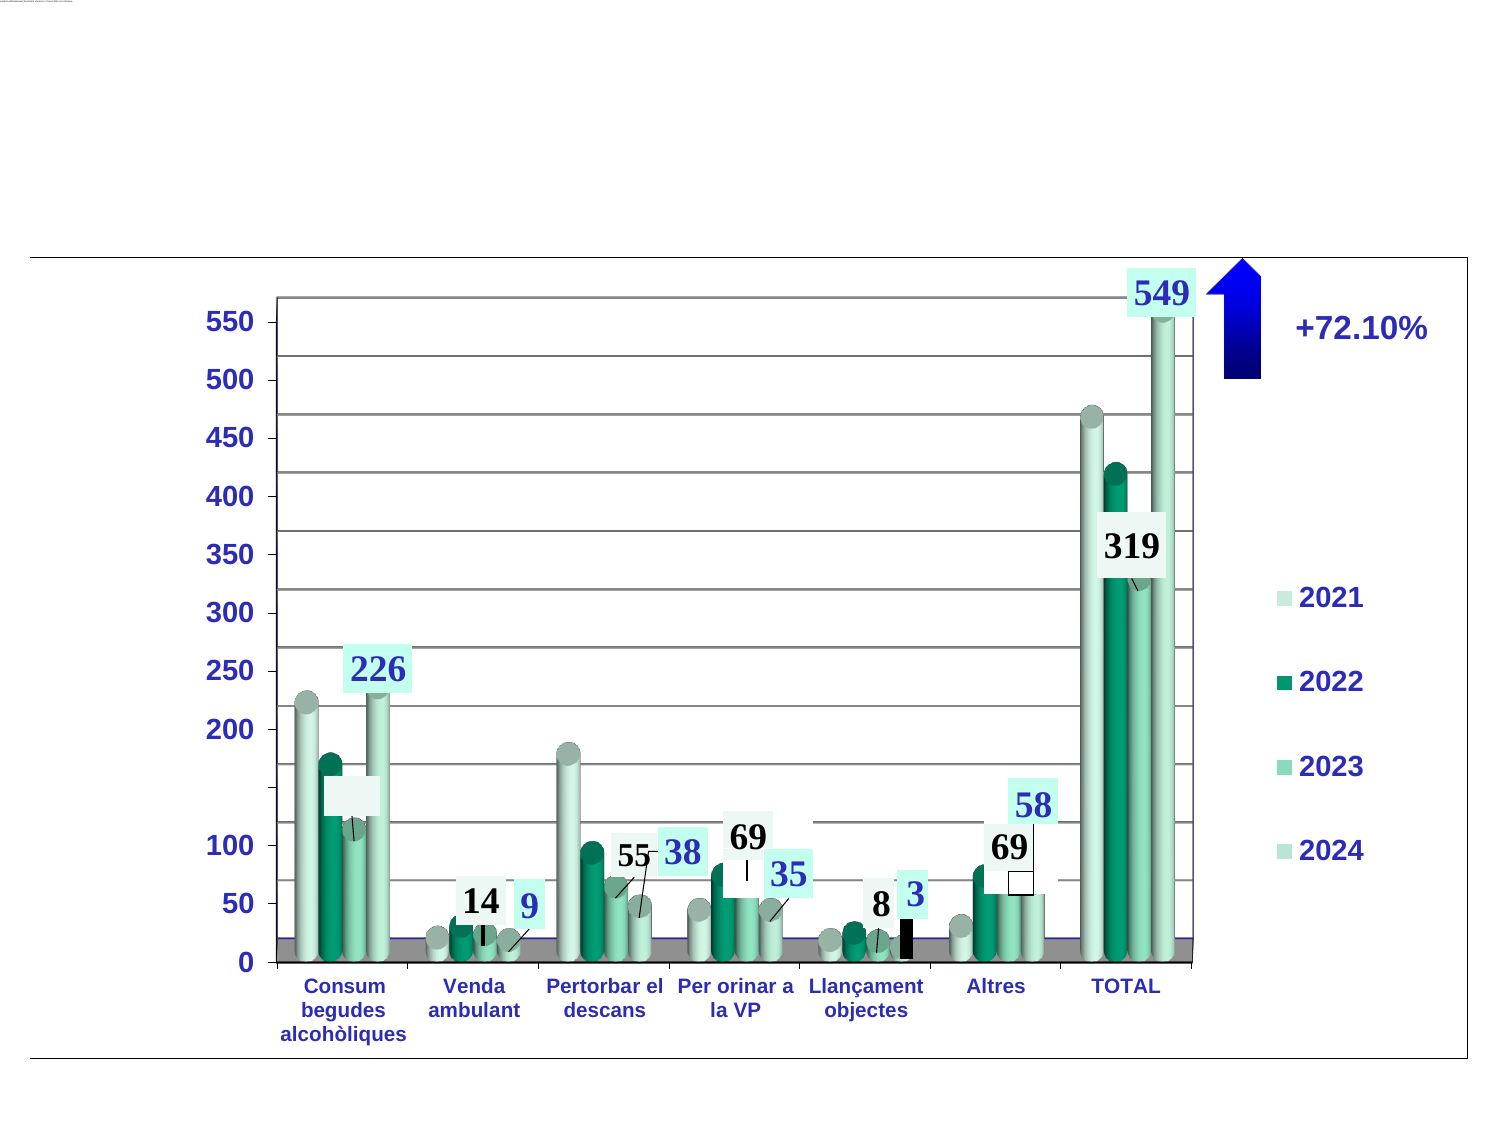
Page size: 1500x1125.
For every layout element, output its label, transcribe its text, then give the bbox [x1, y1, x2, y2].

text Consum [0, 3, 1500, 250]
table_cell [773, 849, 813, 860]
text 226 [412, 649, 416, 689]
text +72.10% [1295, 308, 1467, 347]
text Llançament [803, 976, 928, 998]
text [1468, 580, 1500, 613]
table_cell [748, 860, 763, 881]
table_cell [723, 860, 746, 881]
text 8 3 [628, 882, 643, 900]
text begudes alcohòliques [277, 998, 410, 1046]
text [1468, 749, 1500, 782]
text 55 38 [617, 829, 658, 850]
table_header 58 [1008, 778, 1058, 824]
text 319 [1175, 523, 1192, 530]
table_cell [984, 871, 1008, 894]
text 500 [0, 362, 254, 396]
text 400 [0, 479, 254, 512]
text objectes [819, 998, 913, 1022]
table_header 69 [723, 811, 773, 848]
text 319 [1175, 532, 1192, 566]
text 550 [0, 304, 254, 338]
table_cell [764, 849, 773, 860]
text [1468, 308, 1500, 347]
text 14 9 [545, 882, 549, 926]
table_header [773, 811, 813, 848]
table_cell 69 [984, 824, 1033, 871]
table_cell [723, 849, 763, 860]
text 2024 [1299, 833, 1467, 867]
table_cell 35 [764, 860, 813, 898]
text 450 [0, 421, 254, 454]
text 300 [0, 595, 254, 629]
text 100 [0, 828, 254, 862]
text 14 9 [494, 882, 514, 926]
text ambulant [423, 998, 525, 1022]
text 2023 [1299, 749, 1467, 782]
text 8 3 [783, 882, 863, 924]
text 8 3 [644, 882, 711, 924]
text 2022 [1299, 664, 1467, 698]
text 8 3 [646, 874, 711, 879]
table_cell [1009, 872, 1033, 894]
text Venda [438, 976, 510, 998]
text 8 3 [813, 874, 897, 879]
text 50 [0, 886, 254, 920]
text 549 [1196, 270, 1200, 313]
text la VP [705, 998, 765, 1022]
text [1468, 664, 1500, 698]
text Pertorbar el [541, 976, 668, 998]
text 350 [0, 537, 254, 571]
text 55 38 [708, 829, 735, 874]
text 0 [0, 944, 254, 976]
table_header [984, 778, 1008, 824]
text 200 [0, 712, 254, 745]
text 55 38 [760, 829, 924, 898]
text 8 3 [894, 882, 900, 924]
table_cell [1034, 824, 1058, 894]
table_cell [723, 881, 763, 898]
text 8 3 [777, 898, 787, 904]
text Altres TOTAL [966, 976, 1467, 998]
text 250 [0, 653, 254, 687]
text [1468, 976, 1500, 998]
text 2021 [1299, 580, 1467, 613]
text Consum [0, 976, 386, 998]
text [1468, 833, 1500, 867]
text Per orinar a [673, 976, 798, 998]
text descans [558, 998, 651, 1022]
